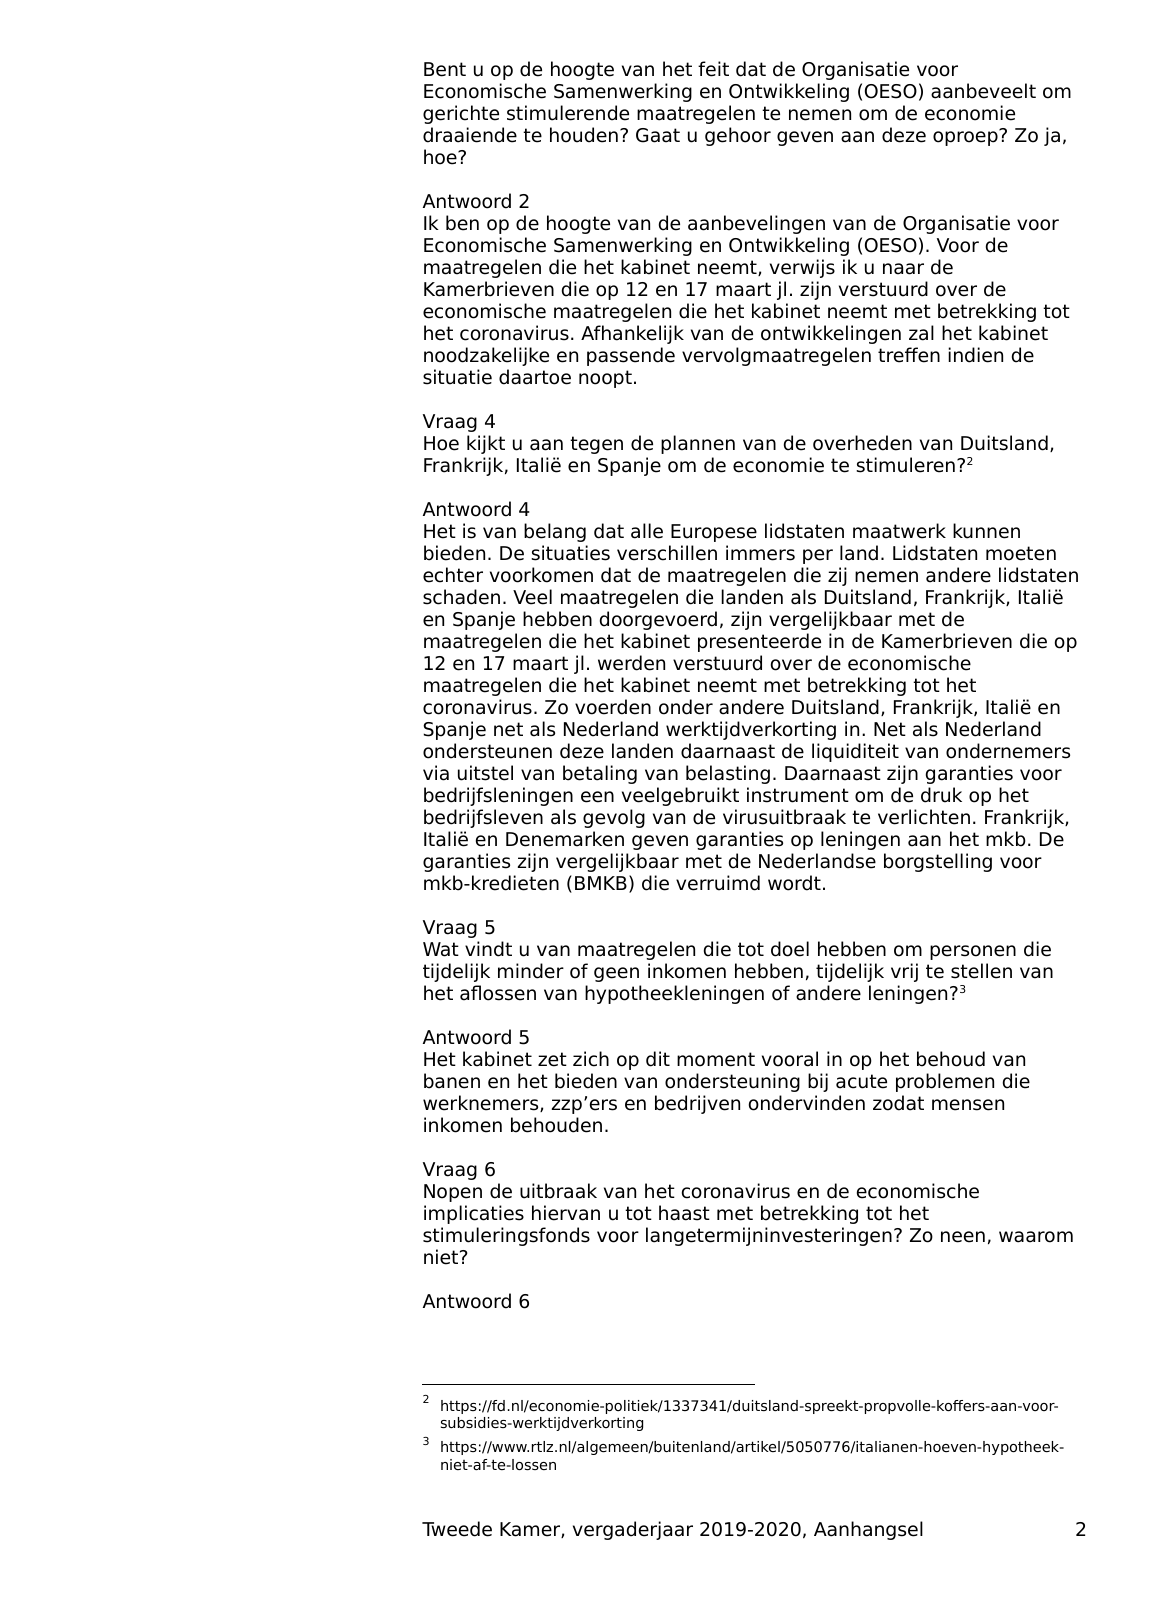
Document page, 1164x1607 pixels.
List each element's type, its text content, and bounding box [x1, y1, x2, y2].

text Antwoord 2 [422, 191, 1087, 213]
text Vraag 4 [422, 411, 1087, 433]
text https://fd.nl/economie-politiek/1337341/duitsland-spreekt-propvolle-koffers-aan-voor-subsidies-werktijdverkorting [422, 1393, 1087, 1432]
text Het is van belang dat alle Europese lidstaten maatwerk kunnen bieden. De situaties verschillen immers per land. Lidstaten moeten echter voorkomen dat de maatregelen die zij nemen andere lidstaten schaden. Veel maatregelen die landen als Duitsland, Frankrijk, Italië en Spanje hebben doorgevoerd, zijn vergelijkbaar met de maatregelen die het kabinet presenteerde in de Kamerbrieven die op 12 en 17 maart jl. werden verstuurd over de economische maatregelen die het kabinet neemt met betrekking tot het coronavirus. Zo voerden onder andere Duitsland, Frankrijk, Italië en Spanje net als Nederland werktijdverkorting in. Net als Nederland ondersteunen deze landen daarnaast de liquiditeit van ondernemers via uitstel van betaling van belasting. Daarnaast zijn garanties voor bedrijfsleningen een veelgebruikt instrument om de druk op het bedrijfsleven als gevolg van de virusuitbraak te verlichten. Frankrijk, Italië en Denemarken geven garanties op leningen aan het mkb. De garanties zijn vergelijkbaar met de Nederlandse borgstelling voor mkb-kredieten (BMKB) die verruimd wordt. [422, 521, 1087, 895]
text Antwoord 4 [422, 499, 1087, 521]
text Hoe kijkt u aan tegen de plannen van de overheden van Duitsland, Frankrijk, Italië en Spanje om de economie te stimuleren? [422, 433, 1087, 477]
text Vraag 5 [422, 917, 1087, 939]
text Antwoord 5 [422, 1027, 1087, 1049]
text Nopen de uitbraak van het coronavirus en de economische implicaties hiervan u tot haast met betrekking tot het stimuleringsfonds voor langetermijninvesteringen? Zo neen, waarom niet? [422, 1181, 1087, 1269]
text Bent u op de hoogte van het feit dat de Organisatie voor Economische Samenwerking en Ontwikkeling (OESO) aanbeveelt om gerichte stimulerende maatregelen te nemen om de economie draaiende te houden? Gaat u gehoor geven aan deze oproep? Zo ja, hoe? [422, 59, 1087, 169]
text Ik ben op de hoogte van de aanbevelingen van de Organisatie voor Economische Samenwerking en Ontwikkeling (OESO). Voor de maatregelen die het kabinet neemt, verwijs ik u naar de Kamerbrieven die op 12 en 17 maart jl. zijn verstuurd over de economische maatregelen die het kabinet neemt met betrekking tot het coronavirus. Afhankelijk van de ontwikkelingen zal het kabinet noodzakelijke en passende vervolgmaatregelen treffen indien de situatie daartoe noopt. [422, 213, 1087, 389]
text https://www.rtlz.nl/algemeen/buitenland/artikel/5050776/italianen-hoeven-hypotheek-niet-af-te-lossen [422, 1435, 1087, 1474]
text Vraag 6 [422, 1159, 1087, 1181]
text Antwoord 6 [422, 1291, 1087, 1313]
text Het kabinet zet zich op dit moment vooral in op het behoud van banen en het bieden van ondersteuning bij acute problemen die werknemers, zzp’ers en bedrijven ondervinden zodat mensen inkomen behouden. [422, 1049, 1087, 1137]
text Wat vindt u van maatregelen die tot doel hebben om personen die tijdelijk minder of geen inkomen hebben, tijdelijk vrij te stellen van het aflossen van hypotheekleningen of andere leningen? [422, 939, 1087, 1005]
